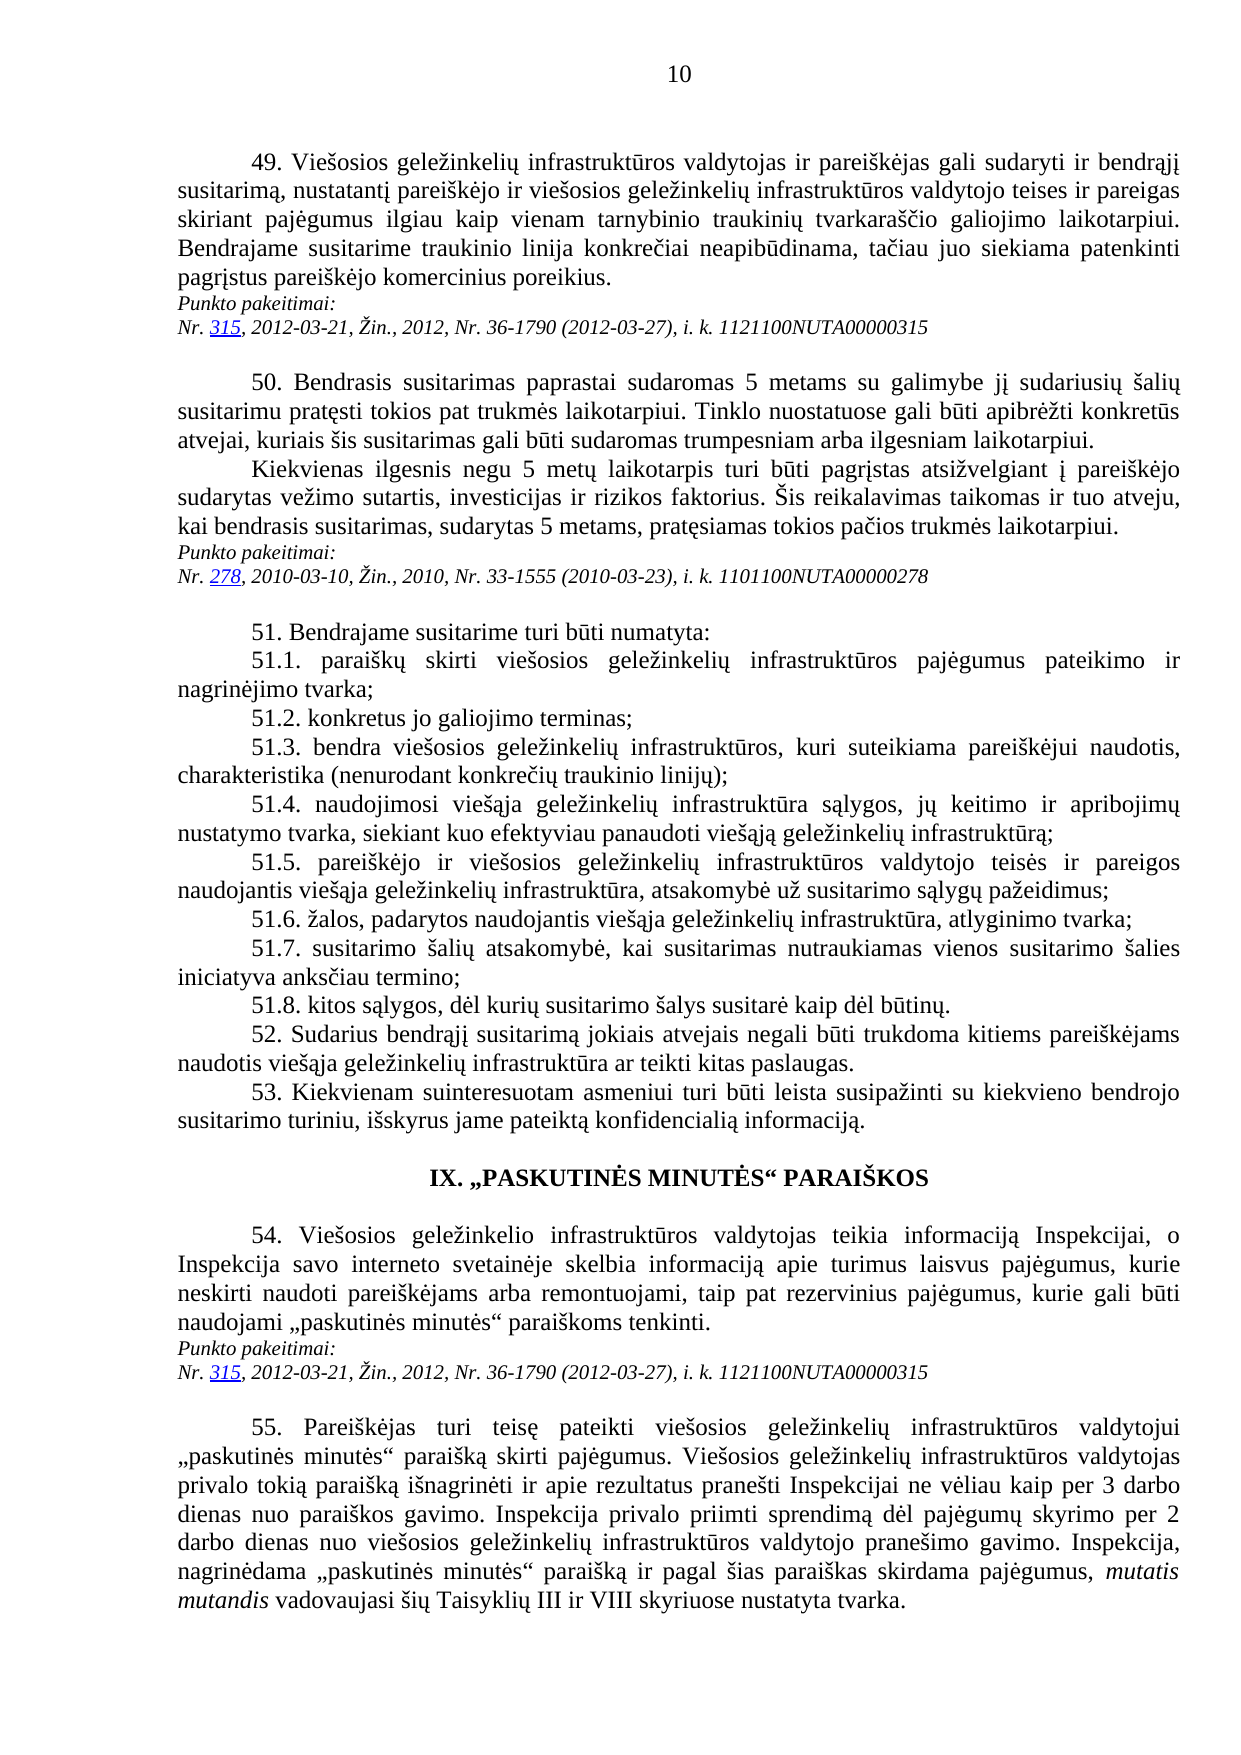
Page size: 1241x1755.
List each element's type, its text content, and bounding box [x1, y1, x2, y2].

text 52. Sudarius bendrąjį susitarimą jokiais atvejais negali būti trukdoma kitiems pareiškėjams naudotis viešąja geležinkelių infrastruktūra ar teikti kitas paslaugas. [177, 1019, 1181, 1077]
text 51. Bendrajame susitarime turi būti numatyta: [177, 617, 1181, 646]
text IX. „PASKUTINĖS MINUTĖS“ PARAIŠKOS [177, 1163, 1181, 1192]
text 54. Viešosios geležinkelio infrastruktūros valdytojas teikia informaciją Inspekcijai, o Inspekcija savo interneto svetainėje skelbia informaciją apie turimus laisvus pajėgumus, kurie neskirti naudoti pareiškėjams arba remontuojami, taip pat rezervinius pajėgumus, kurie gali būti naudojami „paskutinės minutės“ paraiškoms tenkinti. [177, 1221, 1181, 1336]
text Punkto pakeitimai: [177, 291, 1181, 315]
text 51.7. susitarimo šalių atsakomybė, kai susitarimas nutraukiamas vienos susitarimo šalies iniciatyva anksčiau termino; [177, 933, 1181, 991]
text 51.3. bendra viešosios geležinkelių infrastruktūros, kuri suteikiama pareiškėjui naudotis, charakteristika (nenurodant konkrečių traukinio linijų); [177, 732, 1181, 789]
text 51.6. žalos, padarytos naudojantis viešąja geležinkelių infrastruktūra, atlyginimo tvarka; [177, 904, 1181, 933]
text 51.8. kitos sąlygos, dėl kurių susitarimo šalys susitarė kaip dėl būtinų. [177, 991, 1181, 1019]
text Kiekvienas ilgesnis negu 5 metų laikotarpis turi būti pagrįstas atsižvelgiant į pareiškėjo sudarytas vežimo sutartis, investicijas ir rizikos faktorius. Šis reikalavimas taikomas ir tuo atveju, kai bendrasis susitarimas, sudarytas 5 metams, pratęsiamas tokios pačios trukmės laikotarpiui. [177, 454, 1181, 540]
text 53. Kiekvienam suinteresuotam asmeniui turi būti leista susipažinti su kiekvieno bendrojo susitarimo turiniu, išskyrus jame pateiktą konfidencialią informaciją. [177, 1077, 1181, 1134]
text 50. Bendrasis susitarimas paprastai sudaromas 5 metams su galimybe jį sudariusių šalių susitarimu pratęsti tokios pat trukmės laikotarpiui. Tinklo nuostatuose gali būti apibrėžti konkretūs atvejai, kuriais šis susitarimas gali būti sudaromas trumpesniam arba ilgesniam laikotarpiui. [177, 367, 1181, 454]
text 49. Viešosios geležinkelių infrastruktūros valdytojas ir pareiškėjas gali sudaryti ir bendrąjį susitarimą, nustatantį pareiškėjo ir viešosios geležinkelių infrastruktūros valdytojo teises ir pareigas skiriant pajėgumus ilgiau kaip vienam tarnybinio traukinių tvarkaraščio galiojimo laikotarpiui. Bendrajame susitarime traukinio linija konkrečiai neapibūdinama, tačiau juo siekiama patenkinti pagrįstus pareiškėjo komercinius poreikius. [177, 147, 1181, 291]
text 51.4. naudojimosi viešąja geležinkelių infrastruktūra sąlygos, jų keitimo ir apribojimų nustatymo tvarka, siekiant kuo efektyviau panaudoti viešąją geležinkelių infrastruktūrą; [177, 789, 1181, 847]
text 51.1. paraiškų skirti viešosios geležinkelių infrastruktūros pajėgumus pateikimo ir nagrinėjimo tvarka; [177, 646, 1181, 703]
text 55. Pareiškėjas turi teisę pateikti viešosios geležinkelių infrastruktūros valdytojui „paskutinės minutės“ paraišką skirti pajėgumus. Viešosios geležinkelių infrastruktūros valdytojas privalo tokią paraišką išnagrinėti ir apie rezultatus pranešti Inspekcijai ne vėliau kaip per 3 darbo dienas nuo paraiškos gavimo. Inspekcija privalo priimti sprendimą dėl pajėgumų skyrimo per 2 darbo dienas nuo viešosios geležinkelių infrastruktūros valdytojo pranešimo gavimo. Inspekcija, nagrinėdama „paskutinės minutės“ paraišką ir pagal šias paraiškas skirdama pajėgumus, mutatis mutandis vadovaujasi šių Taisyklių III ir VIII skyriuose nustatyta tvarka. [177, 1412, 1181, 1614]
text 51.2. konkretus jo galiojimo terminas; [177, 703, 1181, 732]
text Nr. 315, 2012-03-21, Žin., 2012, Nr. 36-1790 (2012-03-27), i. k. 1121100NUTA00000315 [177, 315, 1181, 339]
text Punkto pakeitimai: [177, 540, 1181, 564]
text 51.5. pareiškėjo ir viešosios geležinkelių infrastruktūros valdytojo teisės ir pareigos naudojantis viešąja geležinkelių infrastruktūra, atsakomybė už susitarimo sąlygų pažeidimus; [177, 847, 1181, 904]
text Nr. 315, 2012-03-21, Žin., 2012, Nr. 36-1790 (2012-03-27), i. k. 1121100NUTA00000315 [177, 1360, 1181, 1384]
text Nr. 278, 2010-03-10, Žin., 2010, Nr. 33-1555 (2010-03-23), i. k. 1101100NUTA00000278 [177, 564, 1181, 588]
text Punkto pakeitimai: [177, 1336, 1181, 1360]
